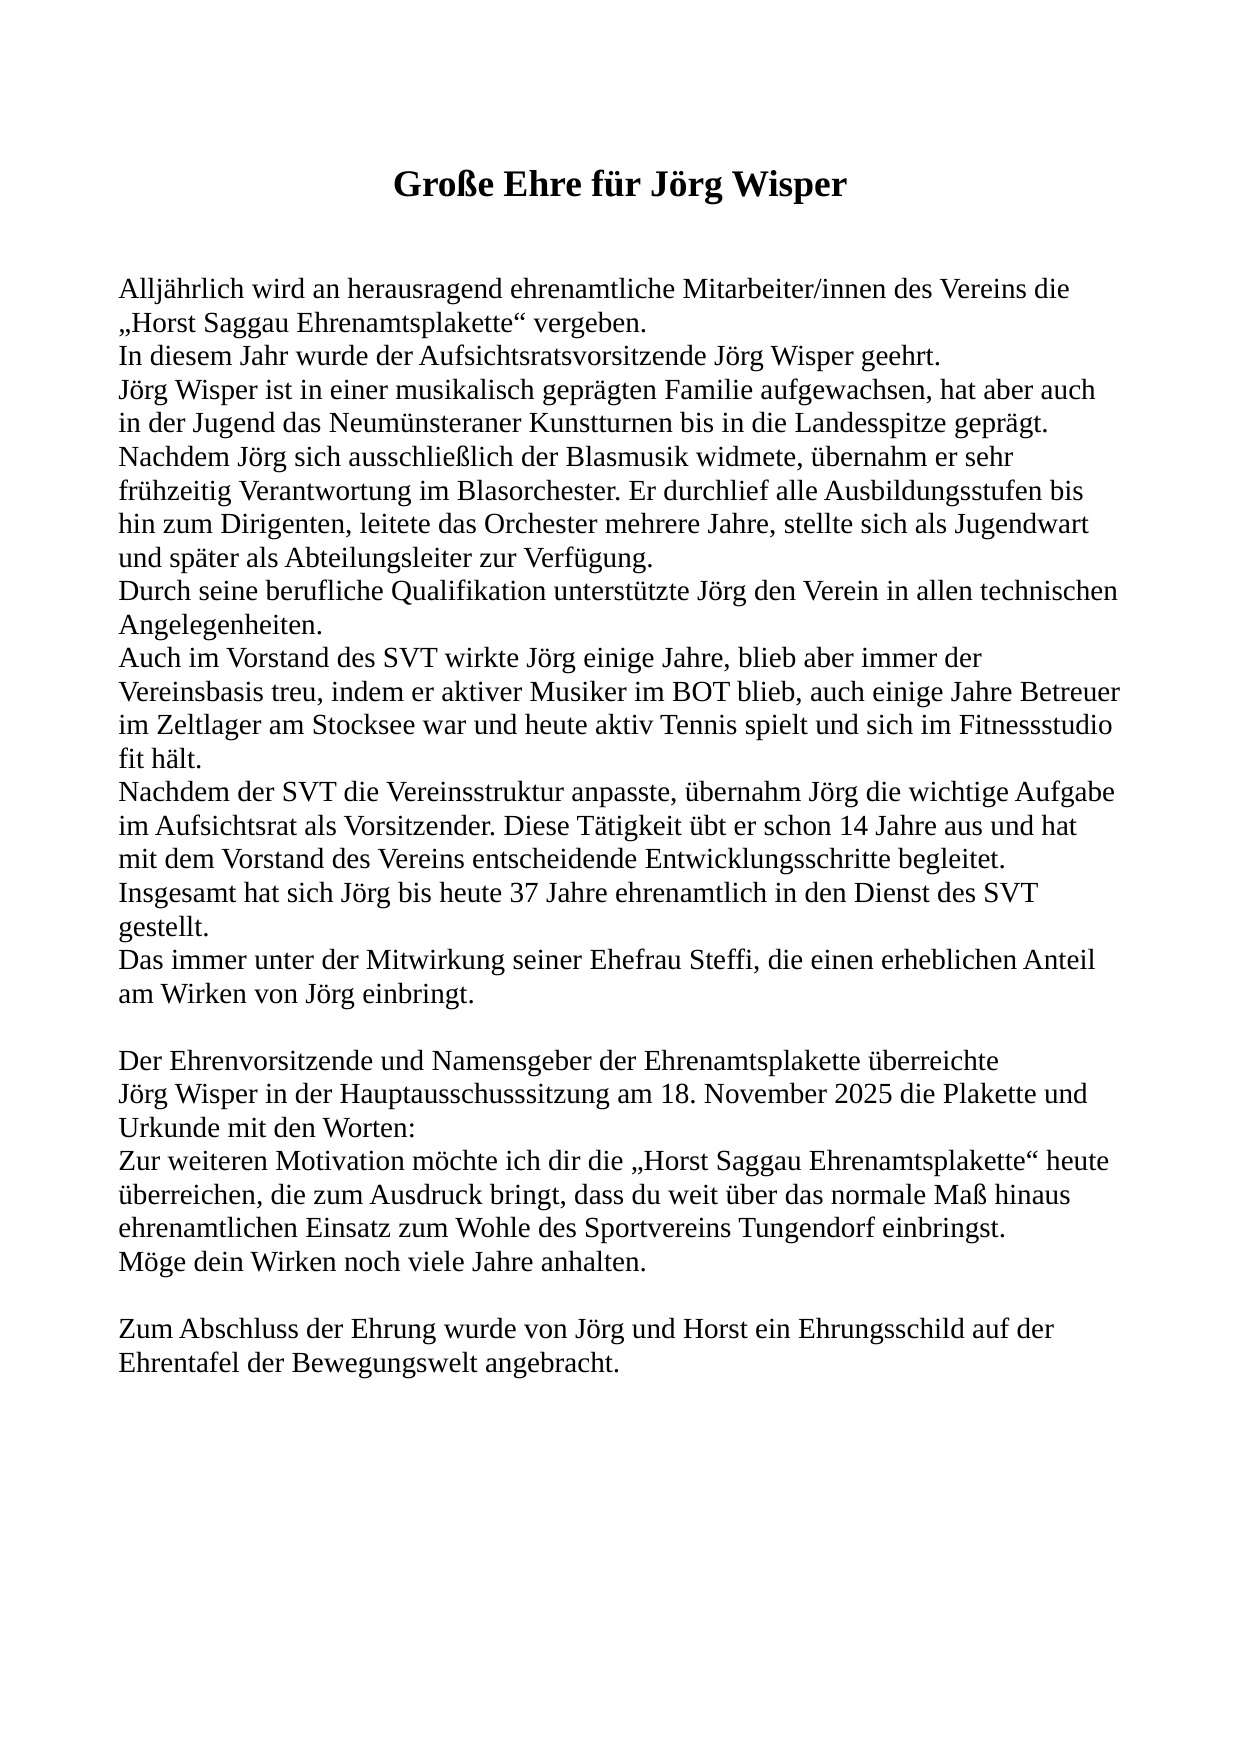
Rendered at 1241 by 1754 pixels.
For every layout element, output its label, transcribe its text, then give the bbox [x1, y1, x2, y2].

text Durch seine berufliche Qualifikation unterstützte Jörg den Verein in allen technischen Angelegenheiten. [118, 573, 1122, 640]
text Möge dein Wirken noch viele Jahre anhalten. [118, 1244, 1122, 1278]
text Zum Abschluss der Ehrung wurde von Jörg und Horst ein Ehrungsschild auf der Ehrentafel der Bewegungswelt angebracht. [118, 1311, 1122, 1378]
text Alljährlich wird an herausragend ehrenamtliche Mitarbeiter/innen des Vereins die [118, 271, 1122, 305]
text Das immer unter der Mitwirkung seiner Ehefrau Steffi, die einen erheblichen Anteil am Wirken von Jörg einbringt. [118, 942, 1122, 1009]
text Der Ehrenvorsitzende und Namensgeber der Ehrenamtsplakette überreichte Jörg Wisper in der Hauptausschusssitzung am 18. November 2025 die Plakette und Urkunde mit den Worten: [118, 1043, 1122, 1143]
text Nachdem Jörg sich ausschließlich der Blasmusik widmete, übernahm er sehr frühzeitig Verantwortung im Blasorchester. Er durchlief alle Ausbildungsstufen bis hin zum Dirigenten, leitete das Orchester mehrere Jahre, stellte sich als Jugendwart und später als Abteilungsleiter zur Verfügung. [118, 439, 1122, 573]
text Große Ehre für Jörg Wisper [118, 161, 1122, 204]
text Nachdem der SVT die Vereinsstruktur anpasste, übernahm Jörg die wichtige Aufgabe im Aufsichtsrat als Vorsitzender. Diese Tätigkeit übt er schon 14 Jahre aus und hat mit dem Vorstand des Vereins entscheidende Entwicklungsschritte begleitet. [118, 774, 1122, 875]
text In diesem Jahr wurde der Aufsichtsratsvorsitzende Jörg Wisper geehrt. [118, 338, 1122, 372]
text „Horst Saggau Ehrenamtsplakette“ vergeben. [118, 305, 1122, 338]
text Insgesamt hat sich Jörg bis heute 37 Jahre ehrenamtlich in den Dienst des SVT gestellt. [118, 875, 1122, 942]
text Zur weiteren Motivation möchte ich dir die „Horst Saggau Ehrenamtsplakette“ heute überreichen, die zum Ausdruck bringt, dass du weit über das normale Maß hinaus ehrenamtlichen Einsatz zum Wohle des Sportvereins Tungendorf einbringst. [118, 1143, 1122, 1244]
text Auch im Vorstand des SVT wirkte Jörg einige Jahre, blieb aber immer der Vereinsbasis treu, indem er aktiver Musiker im BOT blieb, auch einige Jahre Betreuer im Zeltlager am Stocksee war und heute aktiv Tennis spielt und sich im Fitnessstudio fit hält. [118, 640, 1122, 774]
text Jörg Wisper ist in einer musikalisch geprägten Familie aufgewachsen, hat aber auch in der Jugend das Neumünsteraner Kunstturnen bis in die Landesspitze geprägt. [118, 372, 1122, 439]
